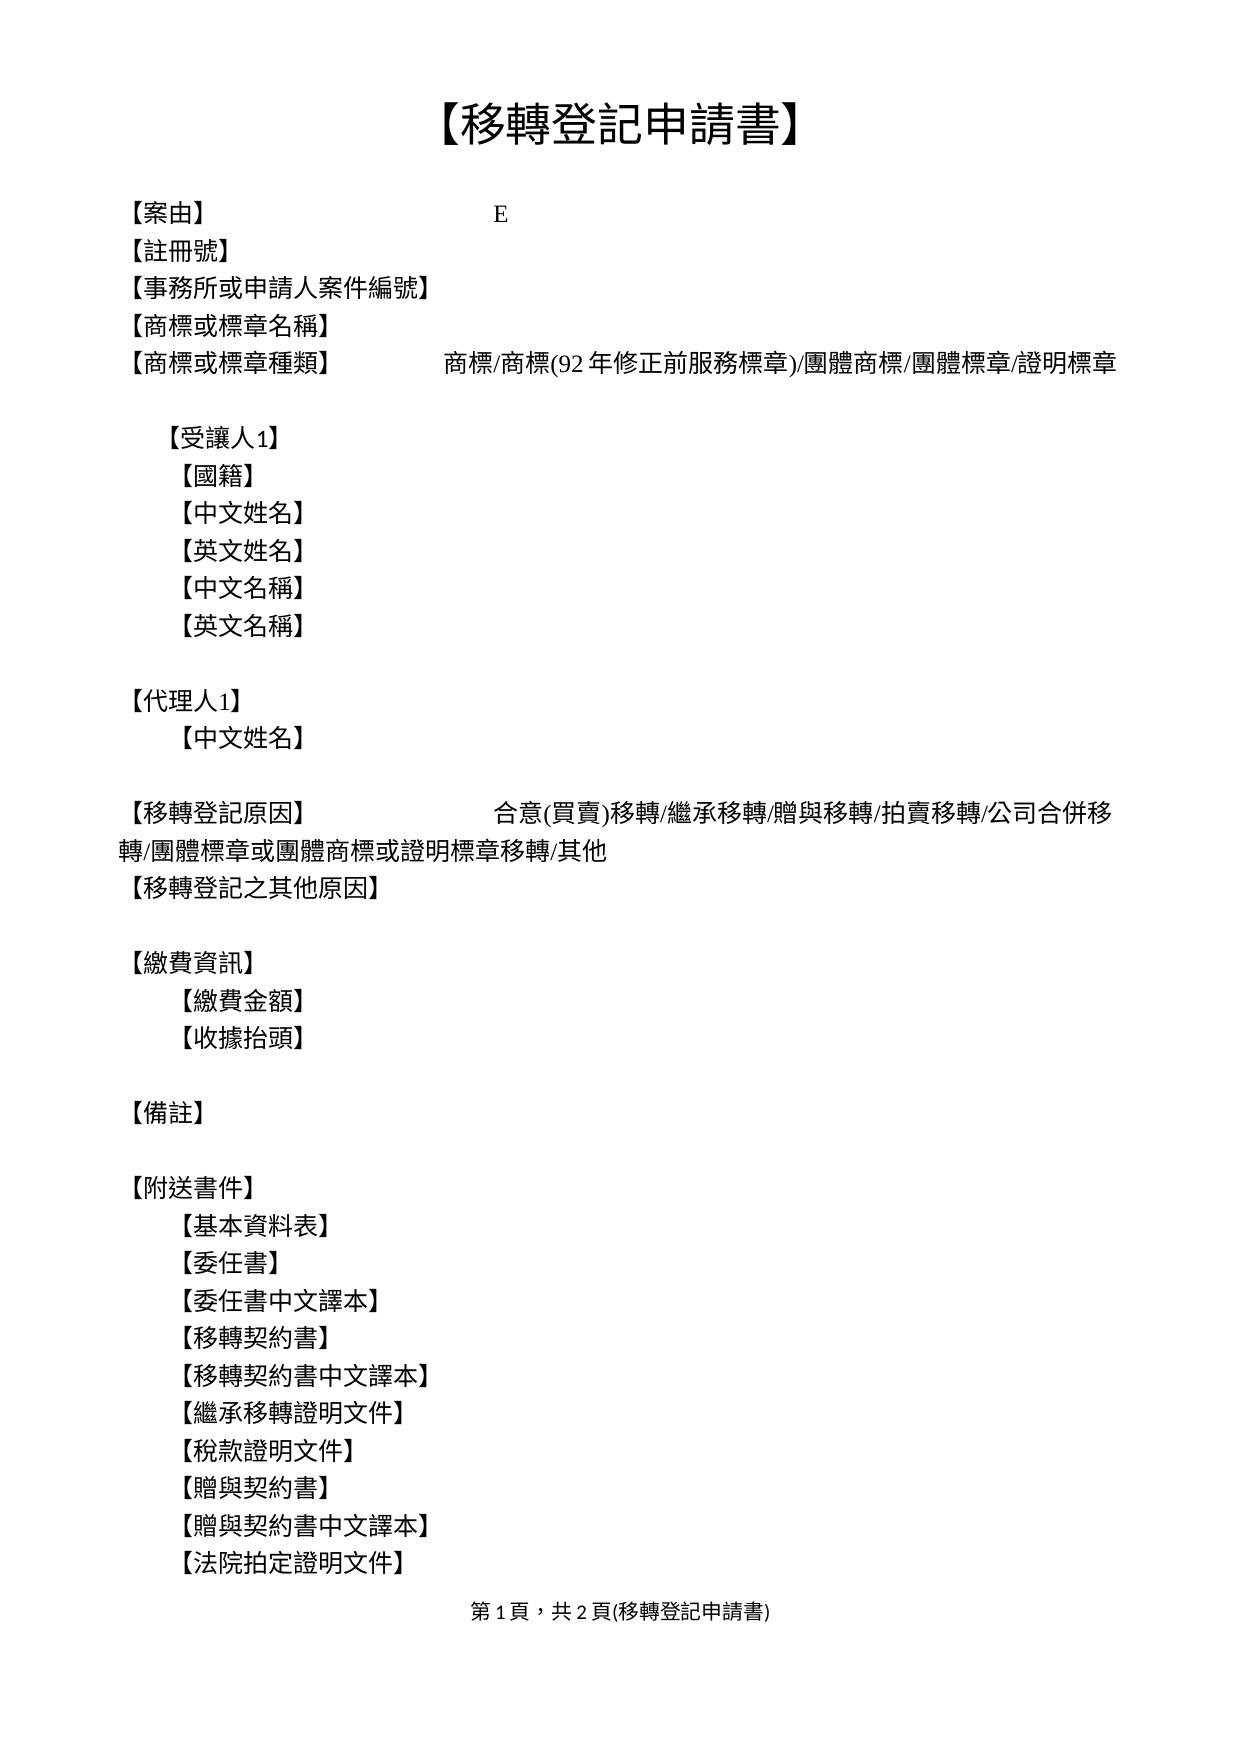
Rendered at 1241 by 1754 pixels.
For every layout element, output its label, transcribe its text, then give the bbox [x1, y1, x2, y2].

text 【移轉登記原因】 合意(買賣)移轉/繼承移轉/贈與移轉/拍賣移轉/公司合併移轉/團體標章或團體商標或證明標章移轉/其他 [118, 792, 1122, 867]
text 【備註】 [118, 1092, 1122, 1130]
text 【中文名稱】 [118, 567, 1122, 605]
text 【案由】 E [118, 192, 1122, 230]
text 【移轉登記申請書】 [118, 89, 1122, 155]
text 【稅款證明文件】 [118, 1430, 1122, 1467]
text 【商標或標章種類】 商標/商標(92年修正前服務標章)/團體商標/團體標章/證明標章 [118, 342, 1122, 380]
text 【英文名稱】 [118, 605, 1122, 642]
text 【法院拍定證明文件】 [118, 1542, 1122, 1580]
text 【移轉契約書中文譯本】 [118, 1355, 1122, 1392]
text 【收據抬頭】 [118, 1017, 1122, 1055]
text 【移轉登記之其他原因】 [118, 867, 1122, 905]
text 【事務所或申請人案件編號】 [118, 267, 1122, 305]
text 【註冊號】 [118, 230, 1122, 267]
text 【附送書件】 [118, 1167, 1122, 1205]
text 【贈與契約書】 [118, 1467, 1122, 1505]
text 【贈與契約書中文譯本】 [118, 1505, 1122, 1542]
text 【繳費資訊】 [118, 942, 1122, 980]
text 【中文姓名】 [118, 717, 1122, 755]
text 【繳費金額】 [118, 980, 1122, 1017]
text 【國籍】 [118, 455, 1122, 492]
text 【英文姓名】 [118, 530, 1122, 567]
text 【商標或標章名稱】 [118, 305, 1122, 342]
text 【委任書中文譯本】 [118, 1280, 1122, 1317]
text 【移轉契約書】 [118, 1317, 1122, 1355]
text 【委任書】 [118, 1242, 1122, 1280]
text 【繼承移轉證明文件】 [118, 1392, 1122, 1430]
text 【基本資料表】 [118, 1205, 1122, 1242]
text 【中文姓名】 [118, 492, 1122, 530]
